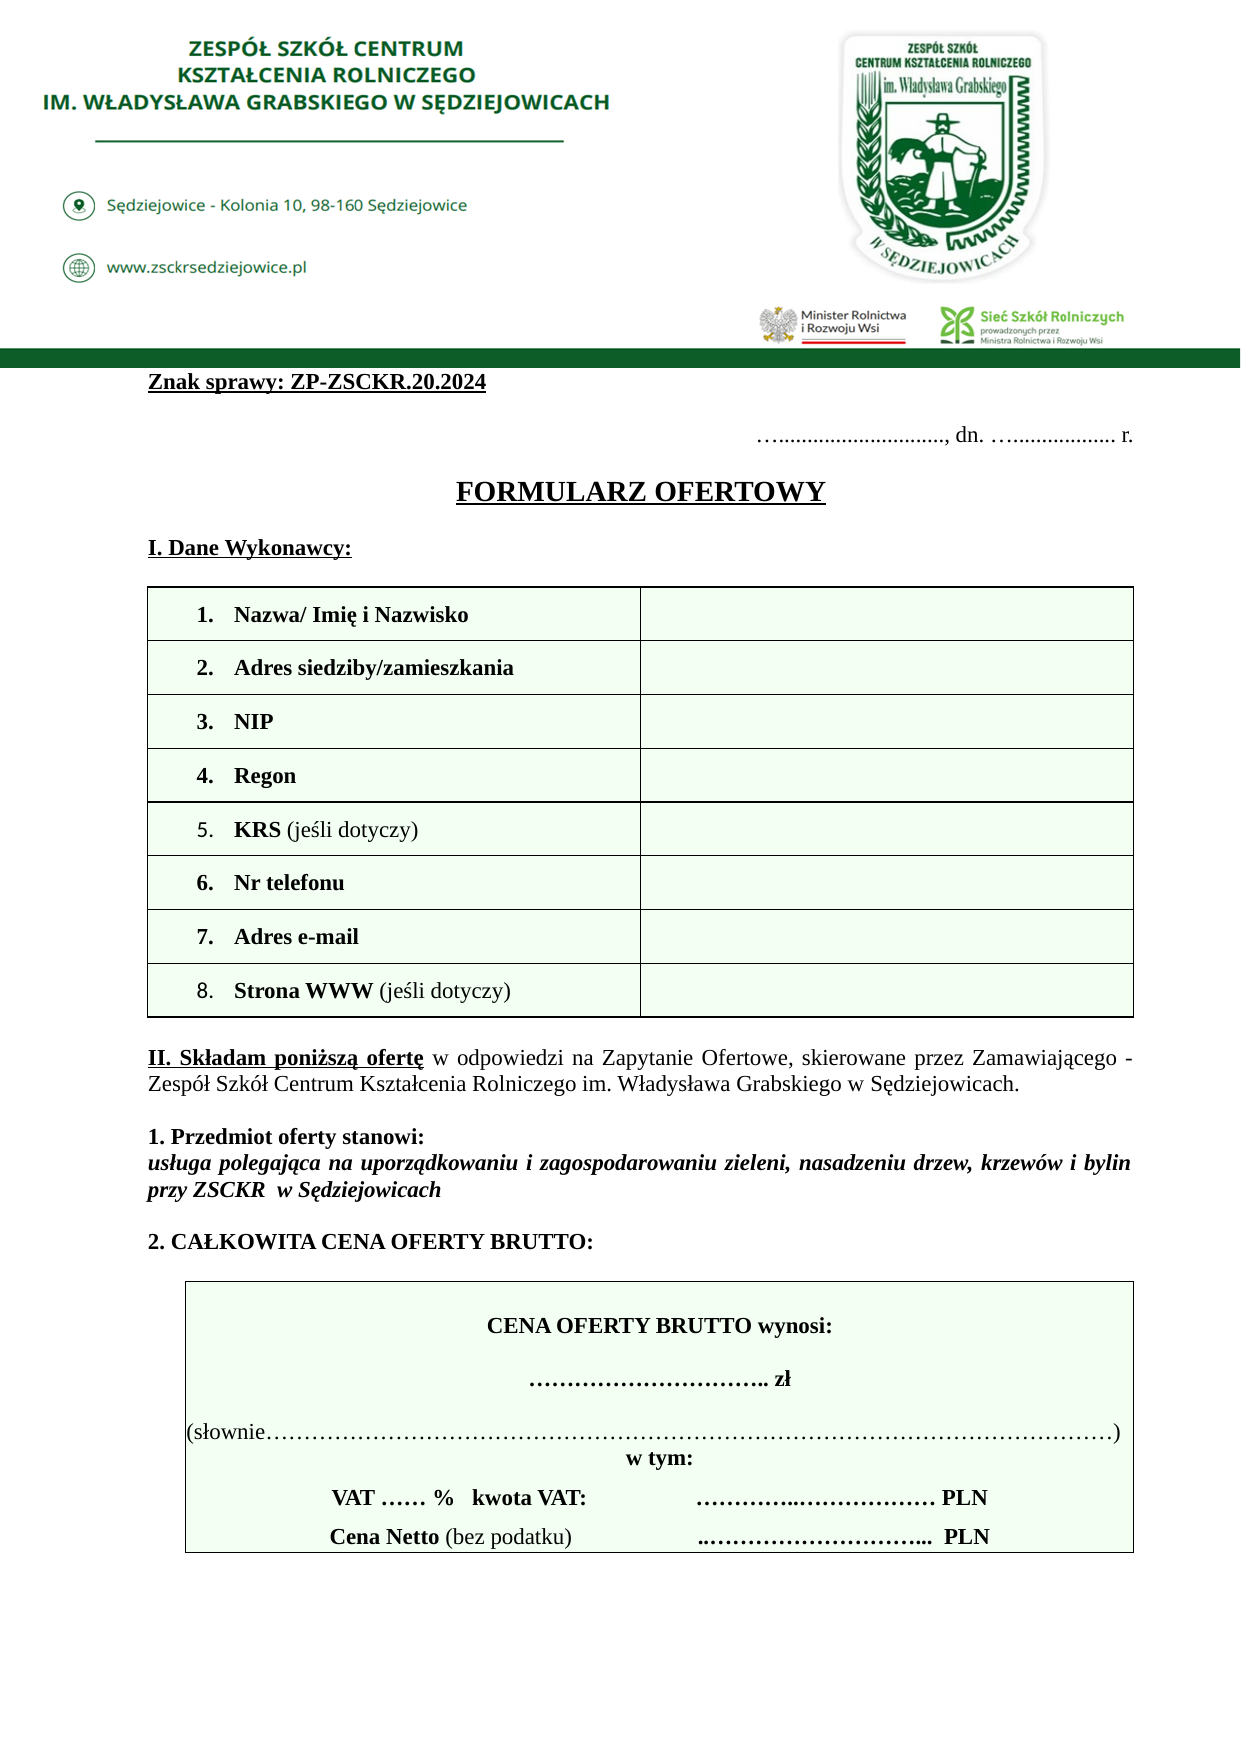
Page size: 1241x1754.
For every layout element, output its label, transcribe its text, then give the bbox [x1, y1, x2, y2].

text (słownie…………………………………………………………………………………………………) [186, 1413, 1133, 1439]
table_cell Regon [148, 749, 640, 801]
text Znak sprawy: ZP-ZSCKR.20.2024 [148, 368, 1134, 395]
text ………………………….. zł [186, 1360, 1133, 1386]
table_header Nazwa/ Imię i Nazwisko [148, 588, 640, 640]
text I. Dane Wykonawcy: [148, 534, 1134, 560]
table_cell [641, 749, 1133, 801]
table_cell Nr telefonu [148, 856, 640, 909]
table_cell [641, 641, 1133, 694]
text 1. Przedmiot oferty stanowi: [148, 1123, 1134, 1149]
table_cell Adres e-mail [148, 910, 640, 963]
text Cena Netto (bez podatku) ..………………………... PLN [186, 1518, 1133, 1552]
table_header [641, 588, 1133, 640]
text FORMULARZ OFERTOWY [148, 474, 1134, 507]
text usługa polegająca na uporządkowaniu i zagospodarowaniu zieleni, nasadzeniu drzew, krzewów i bylin przy ZSCKR w Sędziejowicach [148, 1149, 1134, 1202]
table_cell Strona WWW (jeśli dotyczy) [148, 964, 640, 1016]
table_cell [641, 964, 1133, 1016]
text CENA OFERTY BRUTTO wynosi: [186, 1307, 1133, 1334]
text VAT …… % kwota VAT: …………..……………… PLN [186, 1479, 1133, 1510]
table_cell [641, 803, 1133, 855]
text …............................., dn. ….................. r. [148, 421, 1134, 447]
text 2. CAŁKOWITA CENA OFERTY BRUTTO: [148, 1228, 1134, 1255]
table_cell [641, 695, 1133, 748]
table_cell [641, 856, 1133, 909]
text w tym: [186, 1439, 1133, 1471]
table_cell Adres siedziby/zamieszkania [148, 641, 640, 694]
table_cell NIP [148, 695, 640, 748]
text II. Składam poniższą ofertę w odpowiedzi na Zapytanie Ofertowe, skierowane przez Zamawiającego - Zespół Szkół Centrum Kształcenia Rolniczego im. Władysława Grabskiego w Sędziejowicach. [148, 1044, 1134, 1097]
table_cell [641, 910, 1133, 963]
table_cell KRS (jeśli dotyczy) [148, 803, 640, 855]
